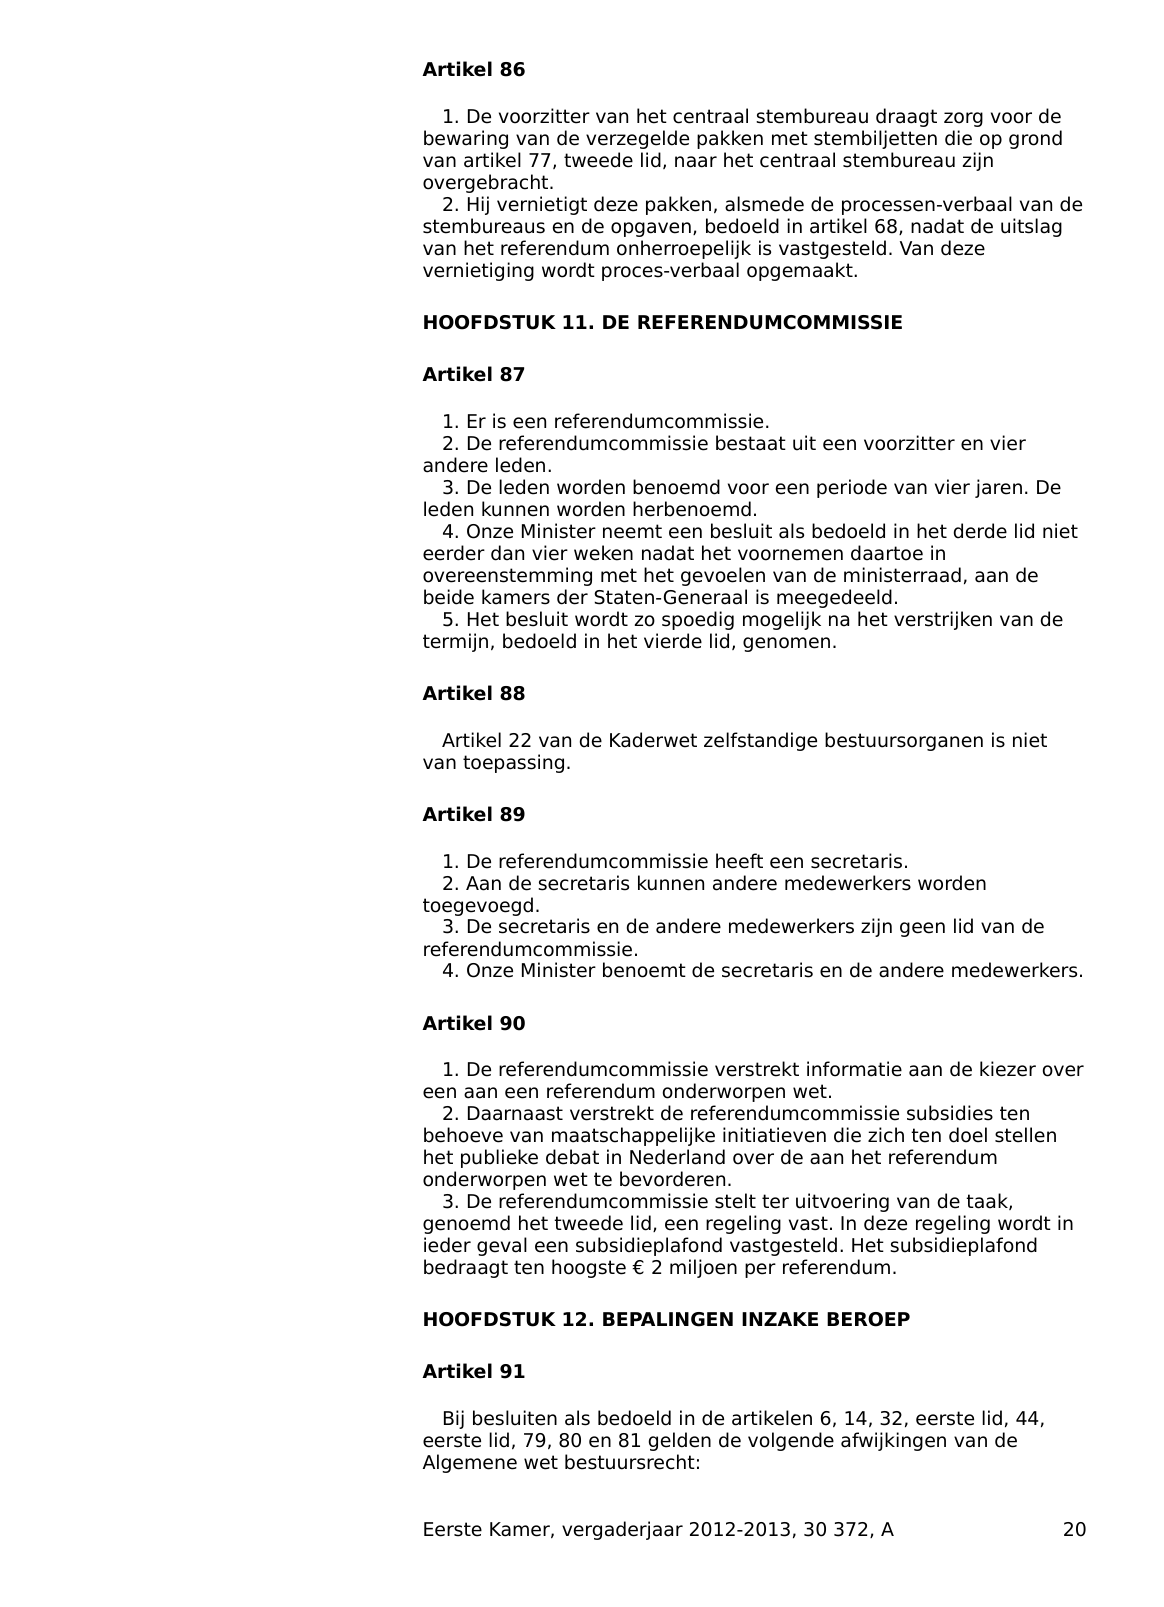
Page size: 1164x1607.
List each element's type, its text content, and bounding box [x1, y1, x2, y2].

text 1. De referendumcommissie heeft een secretaris. [422, 851, 1087, 872]
subtitle Artikel 88 [422, 683, 1087, 704]
subtitle HOOFDSTUK 12. BEPALINGEN INZAKE BEROEP [422, 1309, 1087, 1331]
text 2. Aan de secretaris kunnen andere medewerkers worden toegevoegd. [422, 872, 1087, 916]
text 3. De secretaris en de andere medewerkers zijn geen lid van de referendumcommissie. [422, 916, 1087, 960]
text Bij besluiten als bedoeld in de artikelen 6, 14, 32, eerste lid, 44, eerste lid, 79, 80 en 81 gelden de volgende afwijkingen van de Algemene wet bestuursrecht: [422, 1408, 1087, 1474]
text 4. Onze Minister benoemt de secretaris en de andere medewerkers. [422, 960, 1087, 982]
text 1. Er is een referendumcommissie. [422, 411, 1087, 433]
text 4. Onze Minister neemt een besluit als bedoeld in het derde lid niet eerder dan vier weken nadat het voornemen daartoe in overeenstemming met het gevoelen van de ministerraad, aan de beide kamers der Staten-Generaal is meegedeeld. [422, 521, 1087, 609]
text 3. De leden worden benoemd voor een periode van vier jaren. De leden kunnen worden herbenoemd. [422, 477, 1087, 521]
text 3. De referendumcommissie stelt ter uitvoering van de taak, genoemd het tweede lid, een regeling vast. In deze regeling wordt in ieder geval een subsidieplafond vastgesteld. Het subsidieplafond bedraagt ten hoogste € 2 miljoen per referendum. [422, 1191, 1087, 1279]
subtitle Artikel 87 [422, 364, 1087, 386]
subtitle Artikel 86 [422, 59, 1087, 81]
text 2. De referendumcommissie bestaat uit een voorzitter en vier andere leden. [422, 433, 1087, 477]
text 2. Daarnaast verstrekt de referendumcommissie subsidies ten behoeve van maatschappelijke initiatieven die zich ten doel stellen het publieke debat in Nederland over de aan het referendum onderworpen wet te bevorderen. [422, 1103, 1087, 1191]
text 2. Hij vernietigt deze pakken, alsmede de processen-verbaal van de stembureaus en de opgaven, bedoeld in artikel 68, nadat de uitslag van het referendum onherroepelijk is vastgesteld. Van deze vernietiging wordt proces-verbaal opgemaakt. [422, 194, 1087, 282]
subtitle Artikel 91 [422, 1361, 1087, 1383]
text 1. De referendumcommissie verstrekt informatie aan de kiezer over een aan een referendum onderworpen wet. [422, 1059, 1087, 1103]
text 1. De voorzitter van het centraal stembureau draagt zorg voor de bewaring van de verzegelde pakken met stembiljetten die op grond van artikel 77, tweede lid, naar het centraal stembureau zijn overgebracht. [422, 106, 1087, 194]
subtitle Artikel 89 [422, 803, 1087, 826]
text 5. Het besluit wordt zo spoedig mogelijk na het verstrijken van de termijn, bedoeld in het vierde lid, genomen. [422, 609, 1087, 653]
text Artikel 22 van de Kaderwet zelfstandige bestuursorganen is niet van toepassing. [422, 729, 1087, 773]
subtitle Artikel 90 [422, 1012, 1087, 1034]
subtitle HOOFDSTUK 11. DE REFERENDUMCOMMISSIE [422, 312, 1087, 334]
